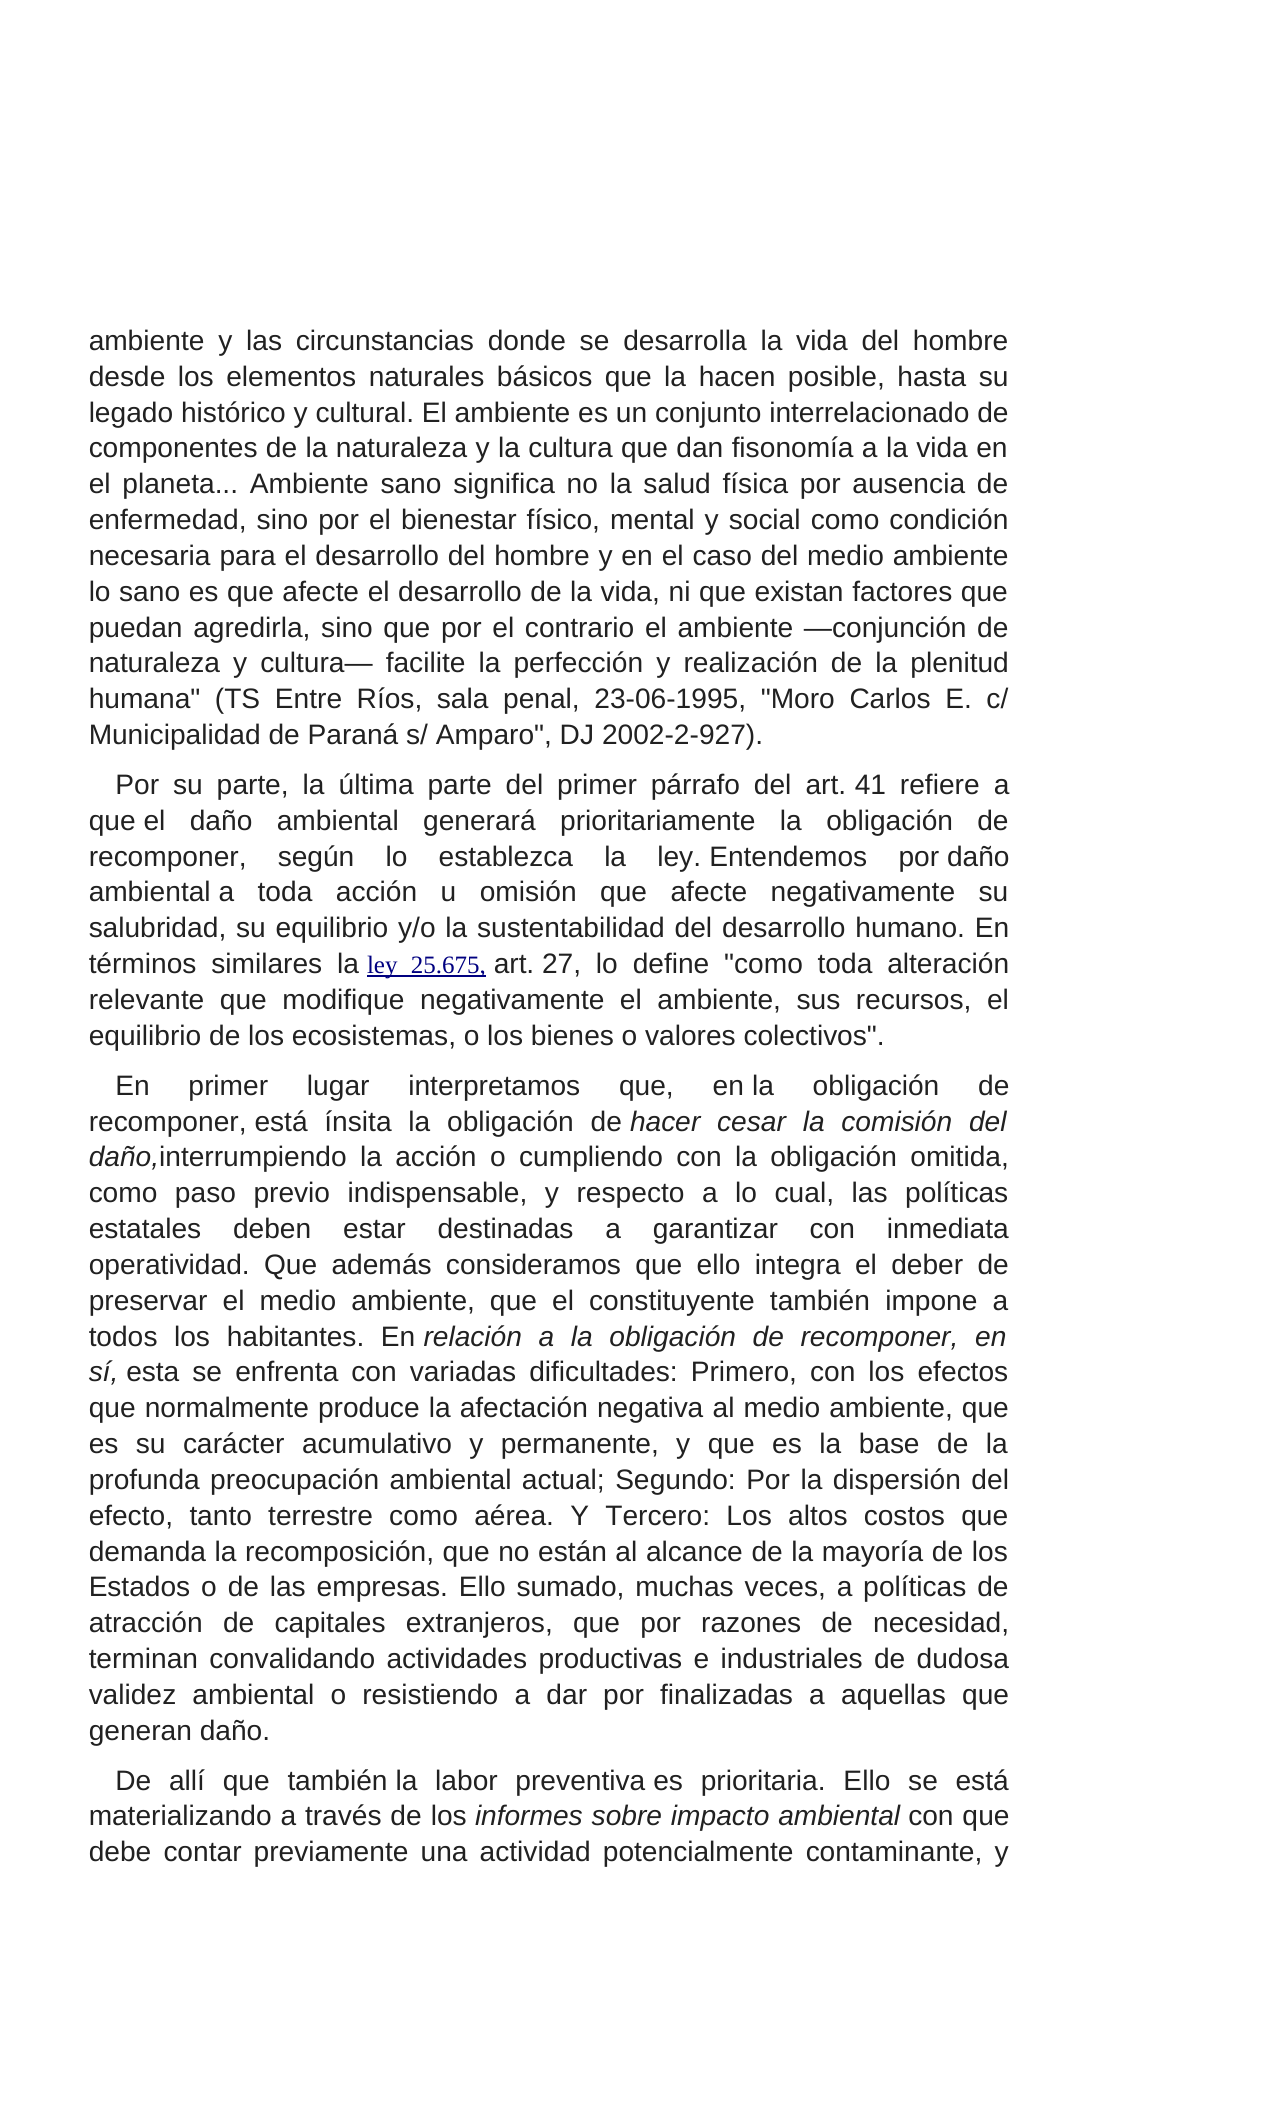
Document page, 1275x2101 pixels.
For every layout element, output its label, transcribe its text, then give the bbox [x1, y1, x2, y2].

text En primer lugar interpretamos que, en la obligación de recomponer, está ínsita la obligación de hacer cesar la comisión del daño,interrumpiendo la acción o cumpliendo con la obligación omitida, como paso previo indispensable, y respecto a lo cual, las políticas estatales deben estar destinadas a garantizar con inmediata operatividad. Que además consideramos que ello integra el deber de preservar el medio ambiente, que el constituyente también impone a todos los habitantes. En relación a la obligación de recomponer, en sí, esta se enfrenta con variadas dificultades: Primero, con los efectos que normalmente produce la afectación negativa al medio ambiente, que es su carácter acumulativo y permanente, y que es la base de la profunda preocupación ambiental actual; Segundo: Por la dispersión del efecto, tanto terrestre como aérea. Y Tercero: Los altos costos que demanda la recomposición, que no están al alcance de la mayoría de los Estados o de las empresas. Ello sumado, muchas veces, a políticas de atracción de capitales extranjeros, que por razones de necesidad, terminan convalidando actividades productivas e industriales de dudosa validez ambiental o resistiendo a dar por finalizadas a aquellas que generan daño. [88, 1069, 1009, 1746]
text ambiente y las circunstancias donde se desarrolla la vida del hombre desde los elementos naturales básicos que la hacen posible, hasta su legado histórico y cultural. El ambiente es un conjunto interrelacionado de componentes de la naturaleza y la cultura que dan fisonomía a la vida en el planeta... Ambiente sano significa no la salud física por ausencia de enfermedad, sino por el bienestar físico, mental y social como condición necesaria para el desarrollo del hombre y en el caso del medio ambiente lo sano es que afecte el desarrollo de la vida, ni que existan factores que puedan agredirla, sino que por el contrario el ambiente —conjunción de naturaleza y cultura— facilite la perfección y realización de la plenitud humana" (TS Entre Ríos, sala penal, 23-06-1995, "Moro Carlos E. c/ Municipalidad de Paraná s/ Amparo", DJ 2002-2-927). [88, 325, 1009, 750]
text De allí que también la labor preventiva es prioritaria. Ello se está materializando a través de los informes sobre impacto ambiental con que debe contar previamente una actividad potencialmente contaminante, y [88, 1764, 1009, 1868]
text Por su parte, la última parte del primer párrafo del art. 41 refiere a que el daño ambiental generará prioritariamente la obligación de recomponer, según lo establezca la ley. Entendemos por daño ambiental a toda acción u omisión que afecte negativamente su salubridad, su equilibrio y/o la sustentabilidad del desarrollo humano. En términos similares la ley 25.675, art. 27, lo define "como toda alteración relevante que modifique negativamente el ambiente, sus recursos, el equilibrio de los ecosistemas, o los bienes o valores colectivos". [88, 769, 1009, 1051]
